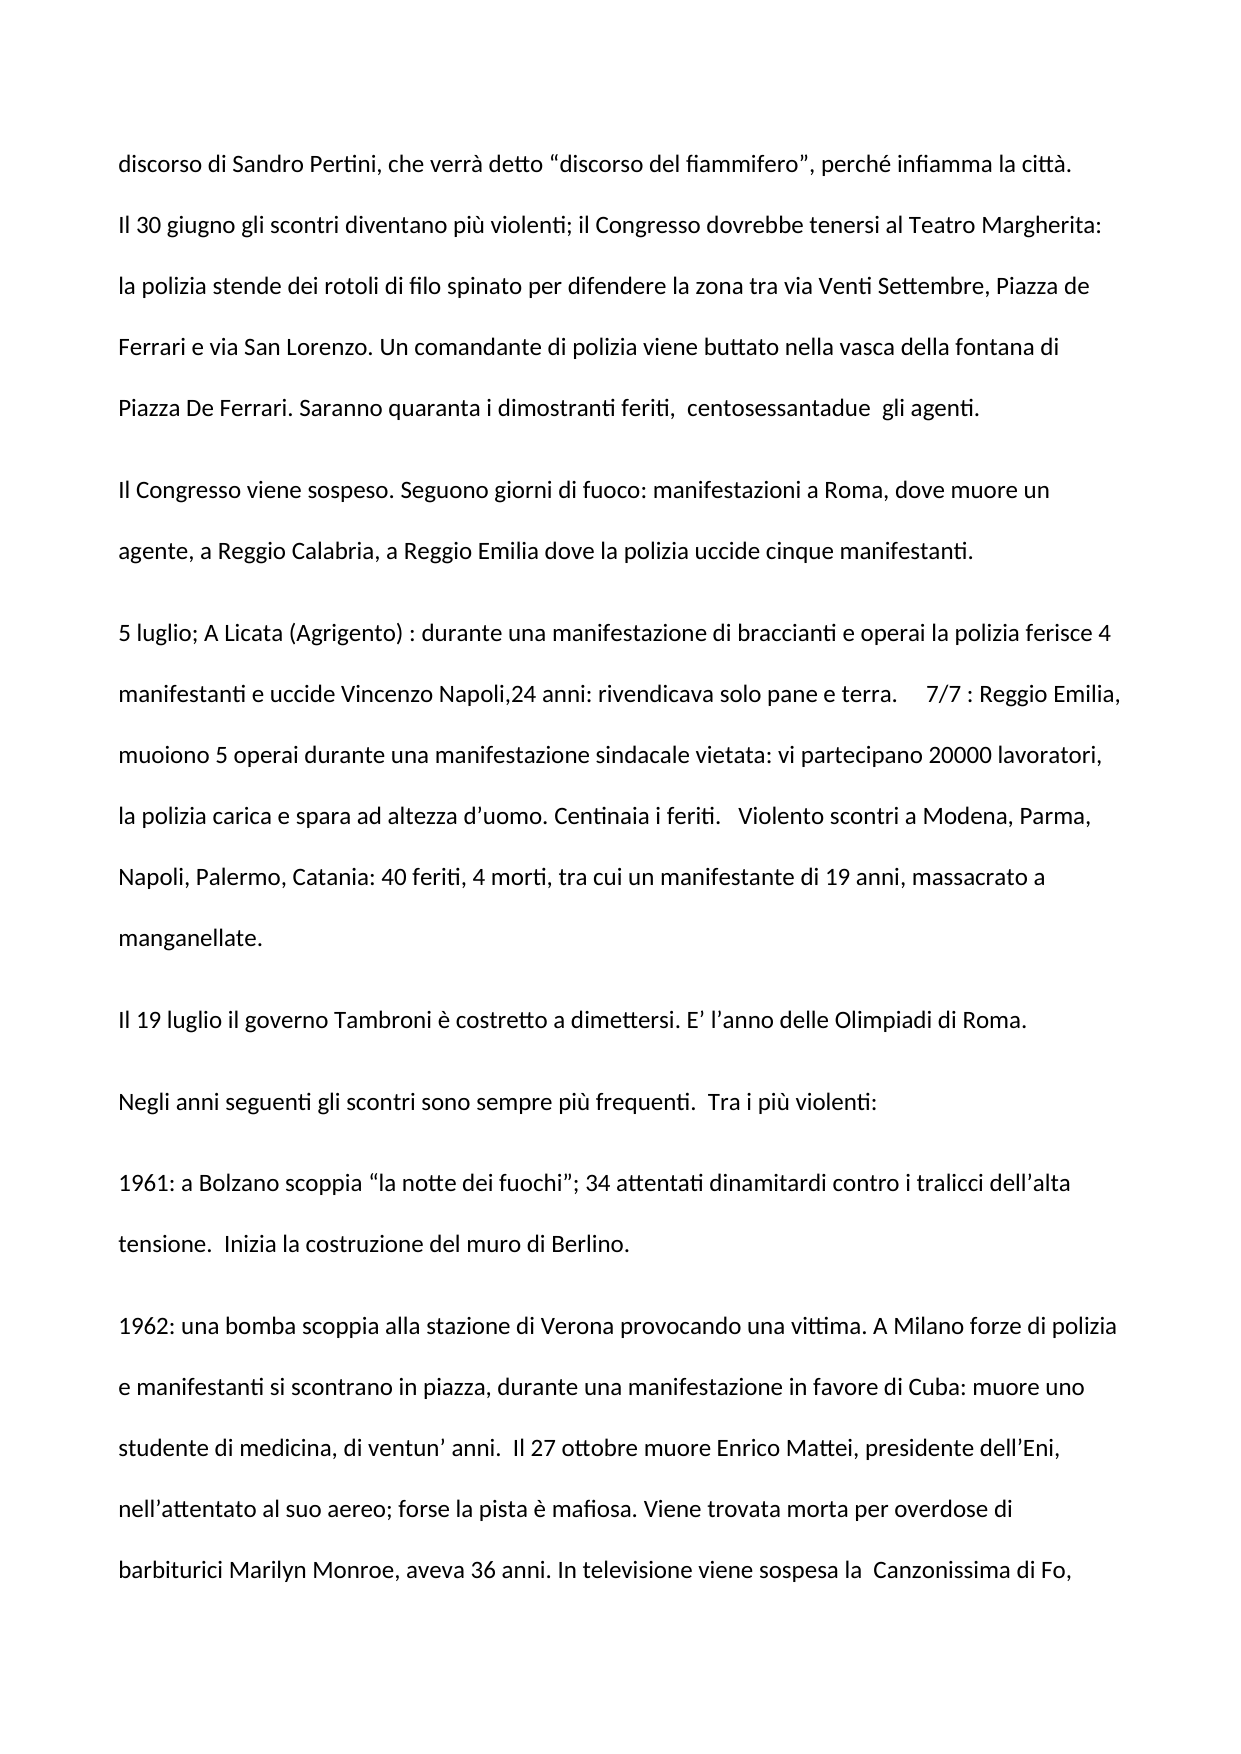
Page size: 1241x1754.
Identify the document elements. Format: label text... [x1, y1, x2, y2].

text 1962: una bomba scoppia alla stazione di Verona provocando una vittima. A Milano forze di polizia e manifestanti si scontrano in piazza, durante una manifestazione in favore di Cuba: muore uno studente di medicina, di ventun’ anni. Il 27 ottobre muore Enrico Mattei, presidente dell’Eni, nell’attentato al suo aereo; forse la pista è mafiosa. Viene trovata morta per overdose di barbiturici Marilyn Monroe, aveva 36 anni. In televisione viene sospesa la Canzonissima di Fo, [118, 1310, 1122, 1585]
text Il 19 luglio il governo Tambroni è costretto a dimettersi. E’ l’anno delle Olimpiadi di Roma. [118, 1004, 1122, 1034]
text discorso di Sandro Pertini, che verrà detto “discorso del fiammifero”, perché infiamma la città. Il 30 giugno gli scontri diventano più violenti; il Congresso dovrebbe tenersi al Teatro Margherita: la polizia stende dei rotoli di filo spinato per difendere la zona tra via Venti Settembre, Piazza de Ferrari e via San Lorenzo. Un comandante di polizia viene buttato nella vasca della fontana di Piazza De Ferrari. Saranno quaranta i dimostranti feriti, centosessantadue gli agenti. [118, 148, 1122, 422]
text Negli anni seguenti gli scontri sono sempre più frequenti. Tra i più violenti: [118, 1086, 1122, 1116]
text Il Congresso viene sospeso. Seguono giorni di fuoco: manifestazioni a Roma, dove muore un agente, a Reggio Calabria, a Reggio Emilia dove la polizia uccide cinque manifestanti. [118, 474, 1122, 565]
text 1961: a Bolzano scoppia “la notte dei fuochi”; 34 attentati dinamitardi contro i tralicci dell’alta tensione. Inizia la costruzione del muro di Berlino. [118, 1167, 1122, 1259]
text 5 luglio; A Licata (Agrigento) : durante una manifestazione di braccianti e operai la polizia ferisce 4 manifestanti e uccide Vincenzo Napoli,24 anni: rivendicava solo pane e terra. 7/7 : Reggio Emilia, muoiono 5 operai durante una manifestazione sindacale vietata: vi partecipano 20000 lavoratori, la polizia carica e spara ad altezza d’uomo. Centinaia i feriti. Violento scontri a Modena, Parma, Napoli, Palermo, Catania: 40 feriti, 4 morti, tra cui un manifestante di 19 anni, massacrato a manganellate. [118, 617, 1122, 952]
